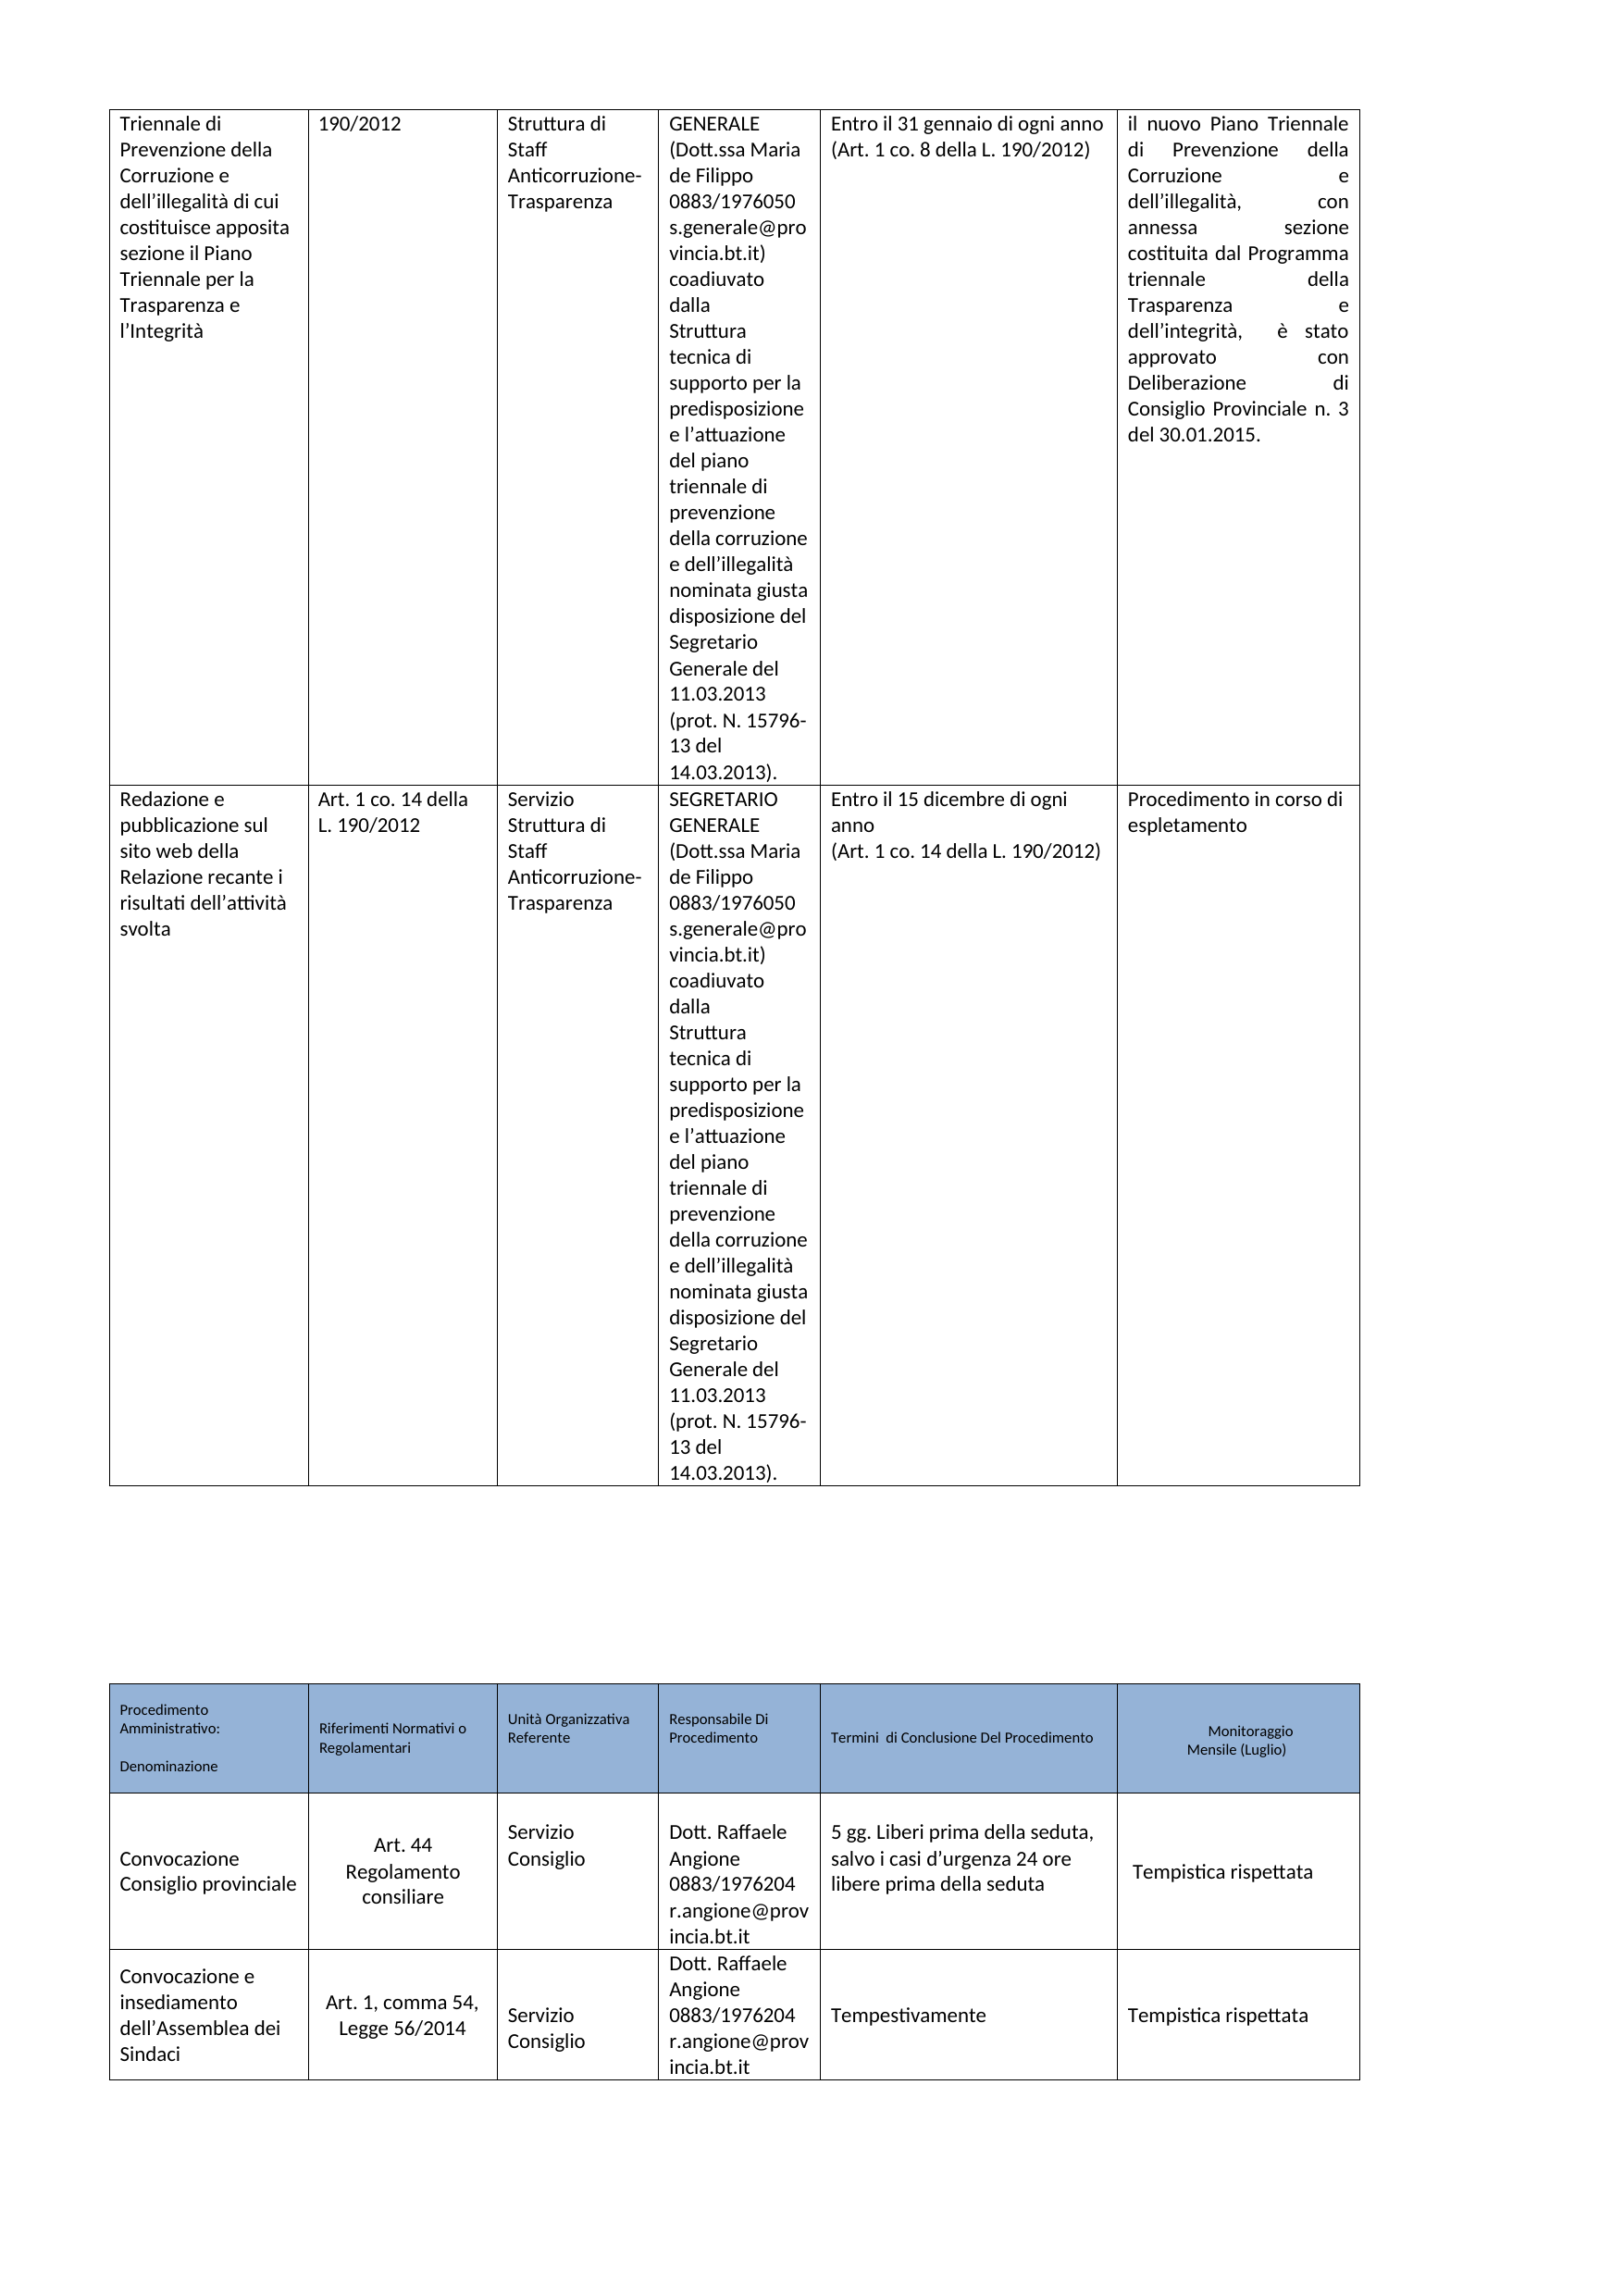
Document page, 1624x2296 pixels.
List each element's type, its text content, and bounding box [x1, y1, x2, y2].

table_cell Triennale di Prevenzione della Corruzione e dell’illegalità di cui costituisce apposita sezione il Piano Triennale per la Trasparenza e l’Integrità [110, 110, 308, 785]
table_cell Convocazione Consiglio provinciale [110, 1793, 308, 1949]
table_cell GENERALE (Dott.ssa Maria de Filippo 0883/1976050 s.generale@provincia.bt.it) coadiuvato dalla Struttura tecnica di supporto per la predisposizione e l’attuazione del piano triennale di prevenzione della corruzione e dell’illegalità nominata giusta disposizione del Segretario Generale del 11.03.2013 (prot. N. 15796-13 del 14.03.2013). [659, 110, 820, 785]
table_cell Redazione e pubblicazione sul sito web della Relazione recante i risultati dell’attività svolta [110, 786, 308, 1485]
table_cell Tempistica rispettata [1118, 1950, 1359, 2079]
table_cell 190/2012 [309, 110, 497, 785]
table_cell Tempestivamente [821, 1950, 1117, 2079]
table_cell Art. 1, comma 54, Legge 56/2014 [309, 1950, 497, 2079]
table_header Termini di Conclusione Del Procedimento [821, 1684, 1117, 1793]
table_cell Servizio Consiglio [498, 1950, 658, 2079]
table_cell Servizio Consiglio [498, 1793, 658, 1949]
table_cell il nuovo Piano Triennale di Prevenzione della Corruzione e dell’illegalità, con annessa sezione costituita dal Programma triennale della Trasparenza e dell’integrità, è stato approvato con Deliberazione di Consiglio Provinciale n. 3 del 30.01.2015. [1118, 110, 1359, 785]
table_cell Convocazione e insediamento dell’Assemblea dei Sindaci [110, 1950, 308, 2079]
table_header Responsabile Di Procedimento [659, 1684, 820, 1793]
table_header Unità Organizzativa Referente [498, 1684, 658, 1793]
table_cell Art. 1 co. 14 della L. 190/2012 [309, 786, 497, 1485]
table_cell SEGRETARIO GENERALE (Dott.ssa Maria de Filippo 0883/1976050 s.generale@provincia.bt.it) coadiuvato dalla Struttura tecnica di supporto per la predisposizione e l’attuazione del piano triennale di prevenzione della corruzione e dell’illegalità nominata giusta disposizione del Segretario Generale del 11.03.2013 (prot. N. 15796-13 del 14.03.2013). [659, 786, 820, 1485]
table_cell Dott. Raffaele Angione 0883/1976204 r.angione@provincia.bt.it [659, 1950, 820, 2079]
table_cell Servizio Struttura di Staff Anticorruzione-Trasparenza [498, 786, 658, 1485]
table_cell Struttura di Staff Anticorruzione-Trasparenza [498, 110, 658, 785]
table_cell Entro il 31 gennaio di ogni anno (Art. 1 co. 8 della L. 190/2012) [821, 110, 1117, 785]
table_cell Entro il 15 dicembre di ogni anno (Art. 1 co. 14 della L. 190/2012) [821, 786, 1117, 1485]
table_cell Procedimento in corso di espletamento [1118, 786, 1359, 1485]
table_header Procedimento Amministrativo: Denominazione [110, 1684, 308, 1793]
table_cell 5 gg. Liberi prima della seduta, salvo i casi d’urgenza 24 ore libere prima della seduta [821, 1793, 1117, 1949]
table_cell Tempistica rispettata [1118, 1793, 1359, 1949]
table_header Riferimenti Normativi o Regolamentari [309, 1684, 497, 1793]
table_cell Art. 44 Regolamento consiliare [309, 1793, 497, 1949]
table_header Monitoraggio Mensile (Luglio) [1118, 1684, 1359, 1793]
table_cell Dott. Raffaele Angione 0883/1976204 r.angione@provincia.bt.it [659, 1793, 820, 1949]
